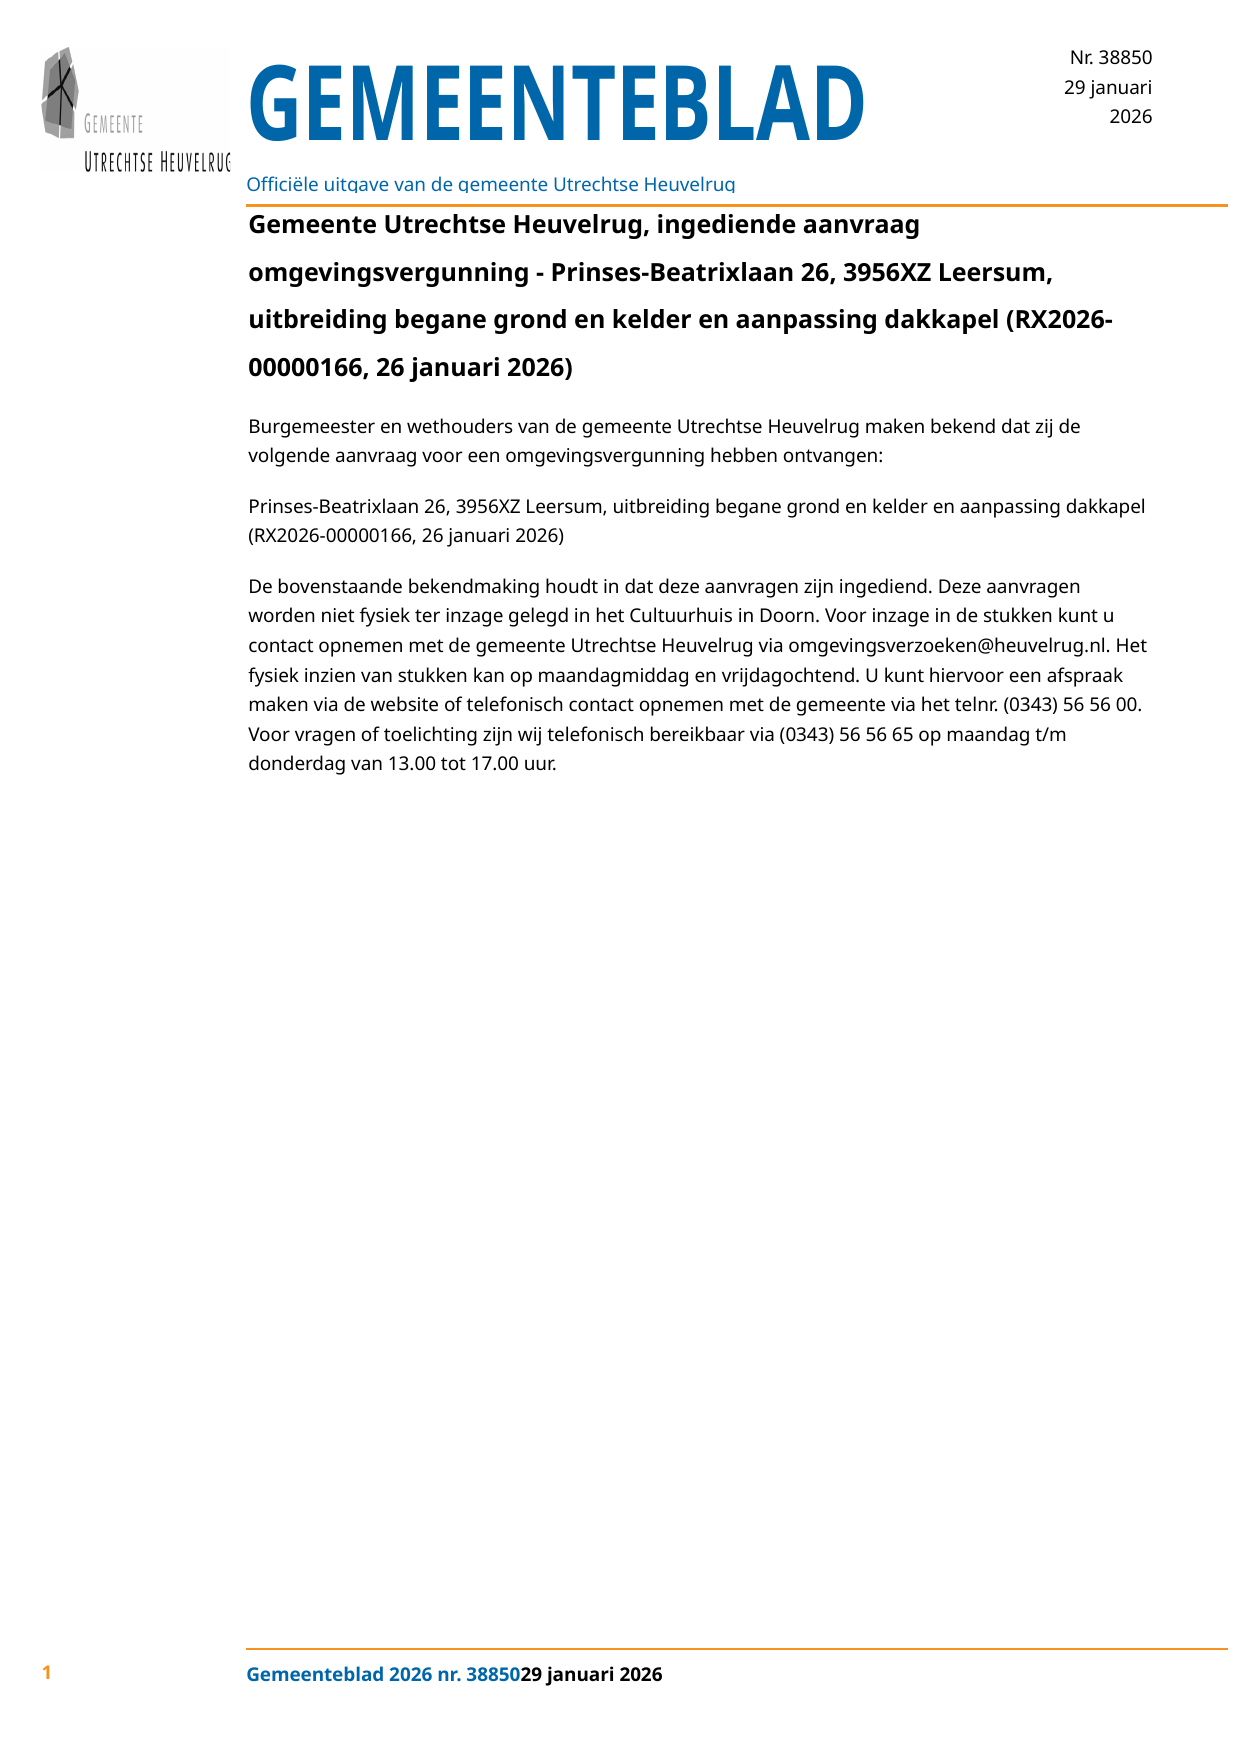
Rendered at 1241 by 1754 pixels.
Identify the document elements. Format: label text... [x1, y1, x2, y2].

text Prinses-Beatrixlaan 26, 3956XZ Leersum, uitbreiding begane grond en kelder en aanpassing dakkapel (RX2026-00000166, 26 januari 2026) [248, 493, 1152, 548]
text De bovenstaande bekendmaking houdt in dat deze aanvragen zijn ingediend. Deze aanvragen worden niet fysiek ter inzage gelegd in het Cultuurhuis in Doorn. Voor inzage in de stukken kunt u contact opnemen met de gemeente Utrechtse Heuvelrug via omgevingsverzoeken@heuvelrug.nl. Het fysiek inzien van stukken kan op maandagmiddag en vrijdagochtend. U kunt hiervoor een afspraak maken via de website of telefonisch contact opnemen met de gemeente via het telnr. (0343) 56 56 00. Voor vragen of toelichting zijn wij telefonisch bereikbaar via (0343) 56 56 65 op maandag t/m donderdag van 13.00 tot 17.00 uur. [248, 573, 1152, 776]
text Gemeente Utrechtse Heuvelrug, ingediende aanvraag omgevingsvergunning - Prinses-Beatrixlaan 26, 3956XZ Leersum, uitbreiding begane grond en kelder en aanpassing dakkapel (RX2026-00000166, 26 januari 2026) [248, 207, 1152, 384]
text Burgemeester en wethouders van de gemeente Utrechtse Heuvelrug maken bekend dat zij de volgende aanvraag voor een omgevingsvergunning hebben ontvangen: [248, 413, 1152, 468]
picture [41, 47, 231, 172]
